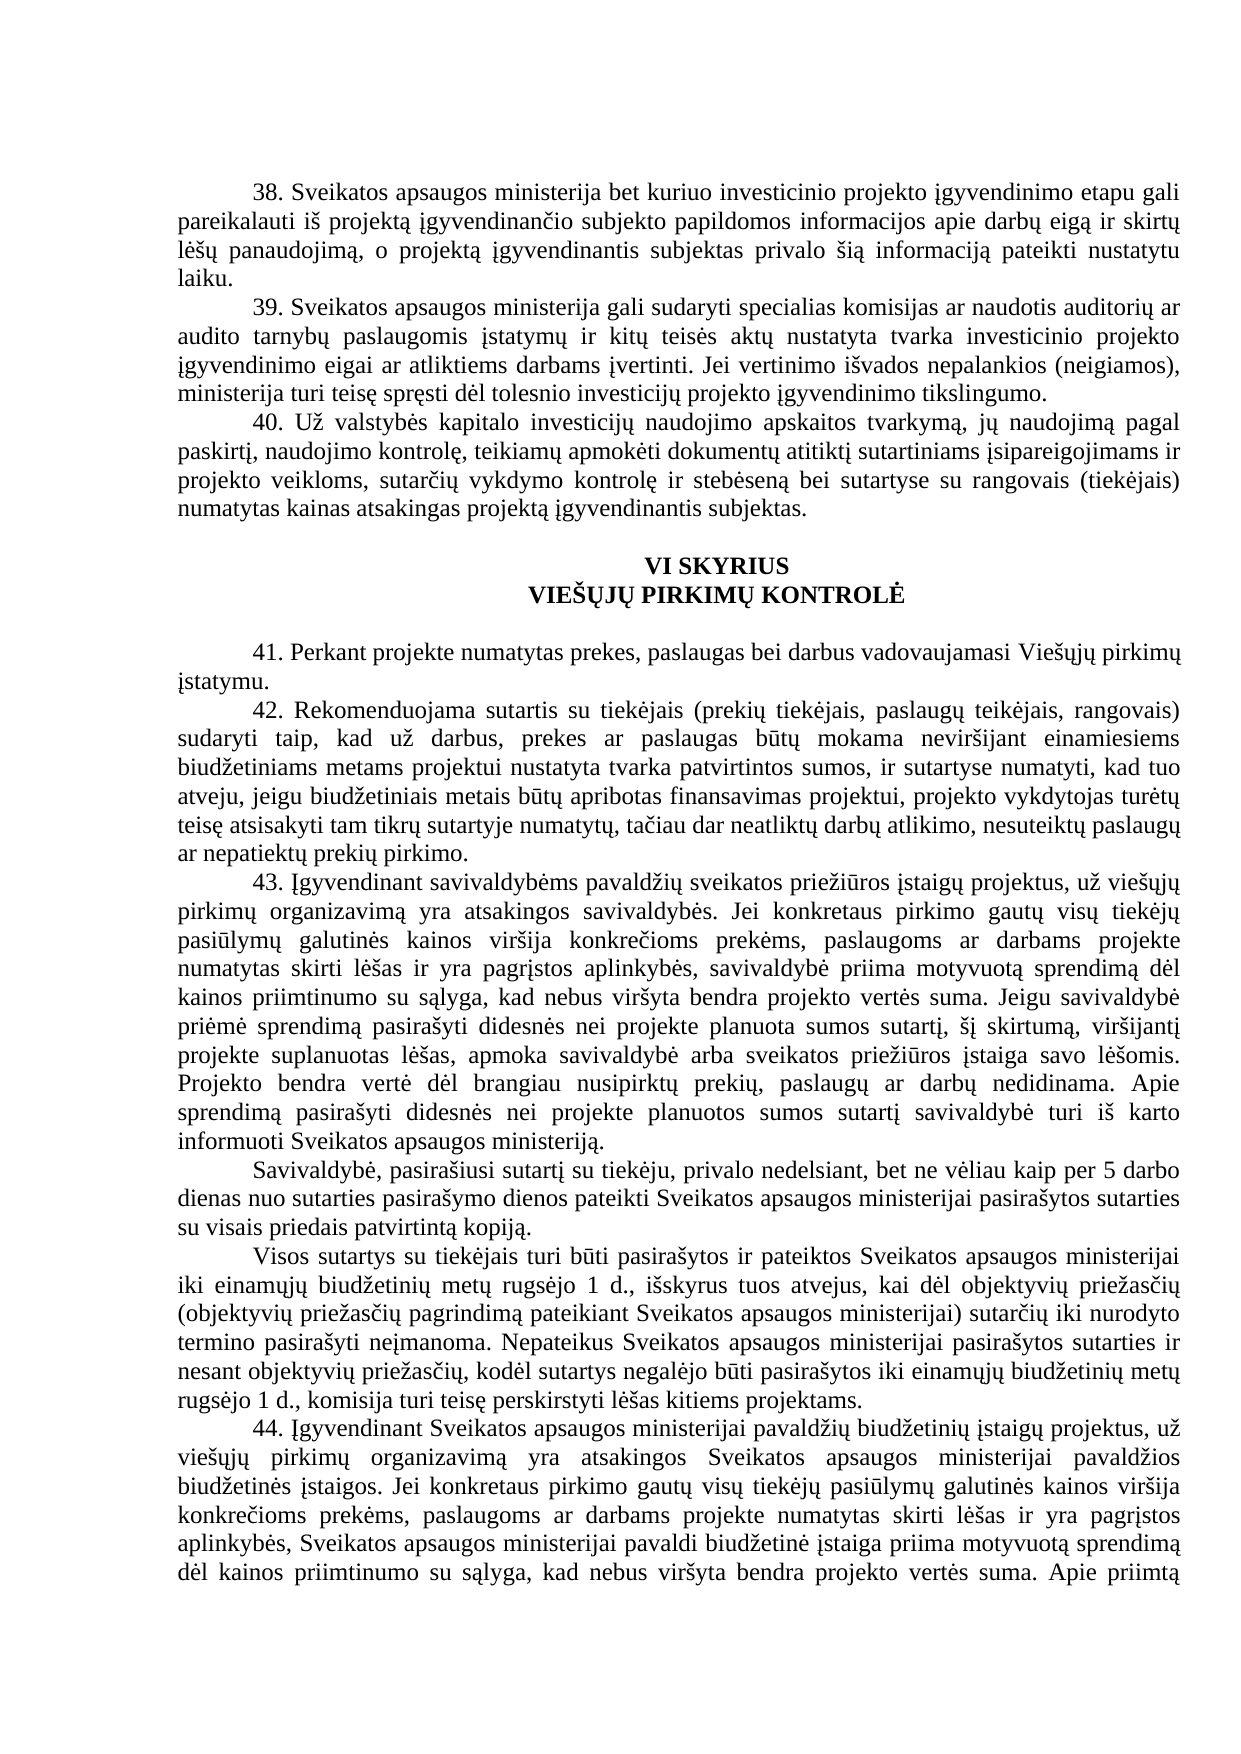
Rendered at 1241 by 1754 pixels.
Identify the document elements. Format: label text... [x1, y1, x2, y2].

text VI SKYRIUS [177, 551, 1181, 580]
text 44. Įgyvendinant Sveikatos apsaugos ministerijai pavaldžių biudžetinių įstaigų projektus, už viešųjų pirkimų organizavimą yra atsakingos Sveikatos apsaugos ministerijai pavaldžios biudžetinės įstaigos. Jei konkretaus pirkimo gautų visų tiekėjų pasiūlymų galutinės kainos viršija konkrečioms prekėms, paslaugoms ar darbams projekte numatytas skirti lėšas ir yra pagrįstos aplinkybės, Sveikatos apsaugos ministerijai pavaldi biudžetinė įstaiga priima motyvuotą sprendimą dėl kainos priimtinumo su sąlyga, kad nebus viršyta bendra projekto vertės suma. Apie priimtą [177, 1413, 1181, 1586]
text 39. Sveikatos apsaugos ministerija gali sudaryti specialias komisijas ar naudotis auditorių ar audito tarnybų paslaugomis įstatymų ir kitų teisės aktų nustatyta tvarka investicinio projekto įgyvendinimo eigai ar atliktiems darbams įvertinti. Jei vertinimo išvados nepalankios (neigiamos), ministerija turi teisę spręsti dėl tolesnio investicijų projekto įgyvendinimo tikslingumo. [177, 292, 1181, 407]
text 40. Už valstybės kapitalo investicijų naudojimo apskaitos tvarkymą, jų naudojimą pagal paskirtį, naudojimo kontrolę, teikiamų apmokėti dokumentų atitiktį sutartiniams įsipareigojimams ir projekto veikloms, sutarčių vykdymo kontrolę ir stebėseną bei sutartyse su rangovais (tiekėjais) numatytas kainas atsakingas projektą įgyvendinantis subjektas. [177, 407, 1181, 522]
text Visos sutartys su tiekėjais turi būti pasirašytos ir pateiktos Sveikatos apsaugos ministerijai iki einamųjų biudžetinių metų rugsėjo 1 d., išskyrus tuos atvejus, kai dėl objektyvių priežasčių (objektyvių priežasčių pagrindimą pateikiant Sveikatos apsaugos ministerijai) sutarčių iki nurodyto termino pasirašyti neįmanoma. Nepateikus Sveikatos apsaugos ministerijai pasirašytos sutarties ir nesant objektyvių priežasčių, kodėl sutartys negalėjo būti pasirašytos iki einamųjų biudžetinių metų rugsėjo 1 d., komisija turi teisę perskirstyti lėšas kitiems projektams. [177, 1241, 1181, 1413]
text Savivaldybė, pasirašiusi sutartį su tiekėju, privalo nedelsiant, bet ne vėliau kaip per 5 darbo dienas nuo sutarties pasirašymo dienos pateikti Sveikatos apsaugos ministerijai pasirašytos sutarties su visais priedais patvirtintą kopiją. [177, 1155, 1181, 1241]
text 38. Sveikatos apsaugos ministerija bet kuriuo investicinio projekto įgyvendinimo etapu gali pareikalauti iš projektą įgyvendinančio subjekto papildomos informacijos apie darbų eigą ir skirtų lėšų panaudojimą, o projektą įgyvendinantis subjektas privalo šią informaciją pateikti nustatytu laiku. [177, 177, 1181, 292]
text 41. Perkant projekte numatytas prekes, paslaugas bei darbus vadovaujamasi Viešųjų pirkimų įstatymu. [177, 637, 1181, 695]
text VIEŠŲJŲ PIRKIMŲ KONTROLĖ [177, 580, 1181, 608]
text 43. Įgyvendinant savivaldybėms pavaldžių sveikatos priežiūros įstaigų projektus, už viešųjų pirkimų organizavimą yra atsakingos savivaldybės. Jei konkretaus pirkimo gautų visų tiekėjų pasiūlymų galutinės kainos viršija konkrečioms prekėms, paslaugoms ar darbams projekte numatytas skirti lėšas ir yra pagrįstos aplinkybės, savivaldybė priima motyvuotą sprendimą dėl kainos priimtinumo su sąlyga, kad nebus viršyta bendra projekto vertės suma. Jeigu savivaldybė priėmė sprendimą pasirašyti didesnės nei projekte planuota sumos sutartį, šį skirtumą, viršijantį projekte suplanuotas lėšas, apmoka savivaldybė arba sveikatos priežiūros įstaiga savo lėšomis. Projekto bendra vertė dėl brangiau nusipirktų prekių, paslaugų ar darbų nedidinama. Apie sprendimą pasirašyti didesnės nei projekte planuotos sumos sutartį savivaldybė turi iš karto informuoti Sveikatos apsaugos ministeriją. [177, 867, 1181, 1155]
text 42. Rekomenduojama sutartis su tiekėjais (prekių tiekėjais, paslaugų teikėjais, rangovais) sudaryti taip, kad už darbus, prekes ar paslaugas būtų mokama neviršijant einamiesiems biudžetiniams metams projektui nustatyta tvarka patvirtintos sumos, ir sutartyse numatyti, kad tuo atveju, jeigu biudžetiniais metais būtų apribotas finansavimas projektui, projekto vykdytojas turėtų teisę atsisakyti tam tikrų sutartyje numatytų, tačiau dar neatliktų darbų atlikimo, nesuteiktų paslaugų ar nepatiektų prekių pirkimo. [177, 695, 1181, 867]
